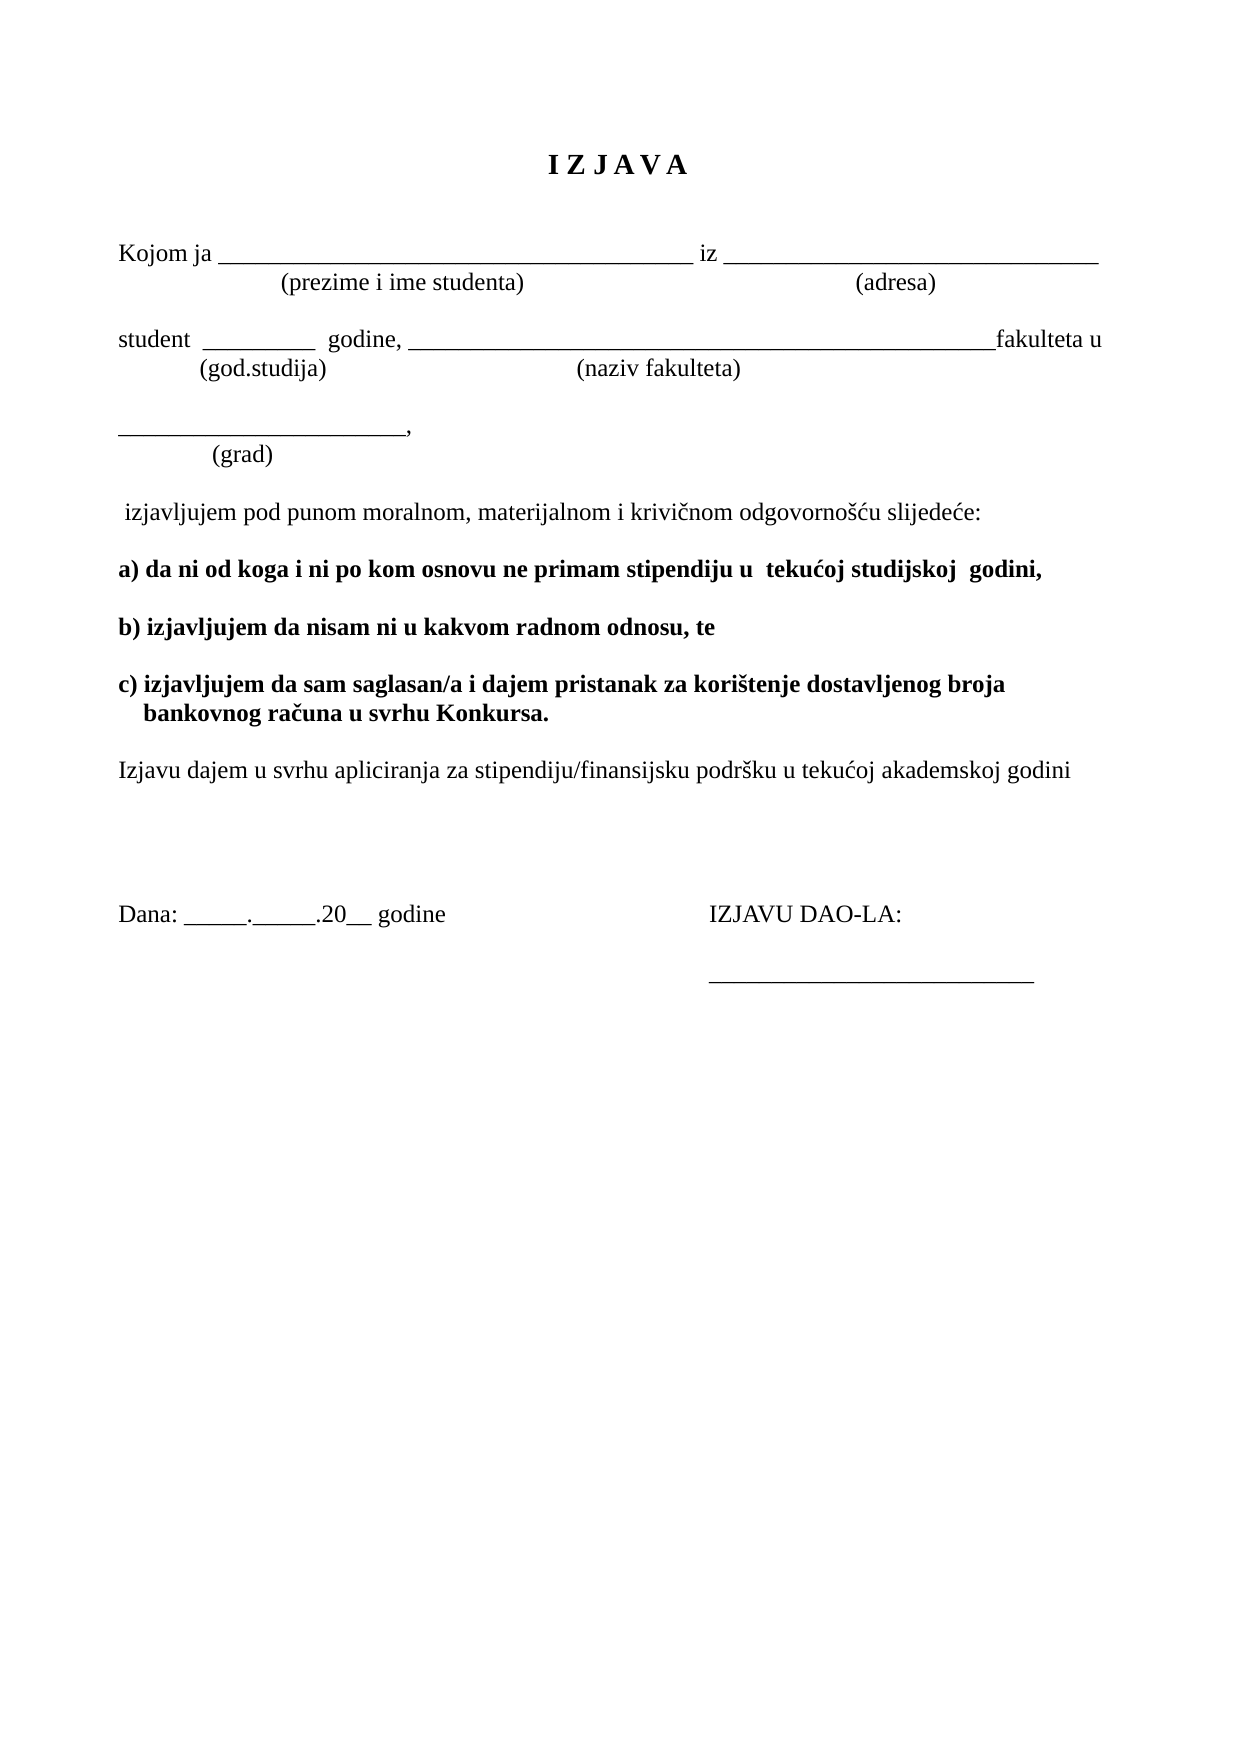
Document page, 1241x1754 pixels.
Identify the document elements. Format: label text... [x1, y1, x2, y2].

text Kojom ja ______________________________________ iz ______________________________ [118, 238, 1122, 267]
text izjavljujem pod punom moralnom, materijalnom i krivičnom odgovornošću slijedeće: [118, 497, 1122, 525]
text I Z J A V A [118, 147, 1122, 180]
text Izjavu dajem u svrhu apliciranja za stipendiju/finansijsku podršku u tekućoj akademskoj godini [118, 755, 1122, 784]
text _______________________, [118, 410, 1122, 439]
text a) da ni od koga i ni po kom osnovu ne primam stipendiju u tekućoj studijskoj godini, [118, 554, 1122, 583]
text (prezime i ime studenta) (adresa) [118, 267, 1122, 295]
text (grad) [118, 439, 1122, 468]
text student _________ godine, _______________________________________________fakulteta u [118, 324, 1122, 353]
text Dana: _____._____.20__ godine IZJAVU DAO-LA: [118, 899, 1122, 928]
text bankovnog računa u svrhu Konkursa. [118, 698, 1122, 727]
text c) izjavljujem da sam saglasan/a i dajem pristanak za korištenje dostavljenog broja [118, 669, 1122, 698]
text __________________________ [118, 957, 1122, 985]
text b) izjavljujem da nisam ni u kakvom radnom odnosu, te [118, 612, 1122, 640]
text (god.studija) (naziv fakulteta) [118, 353, 1122, 382]
